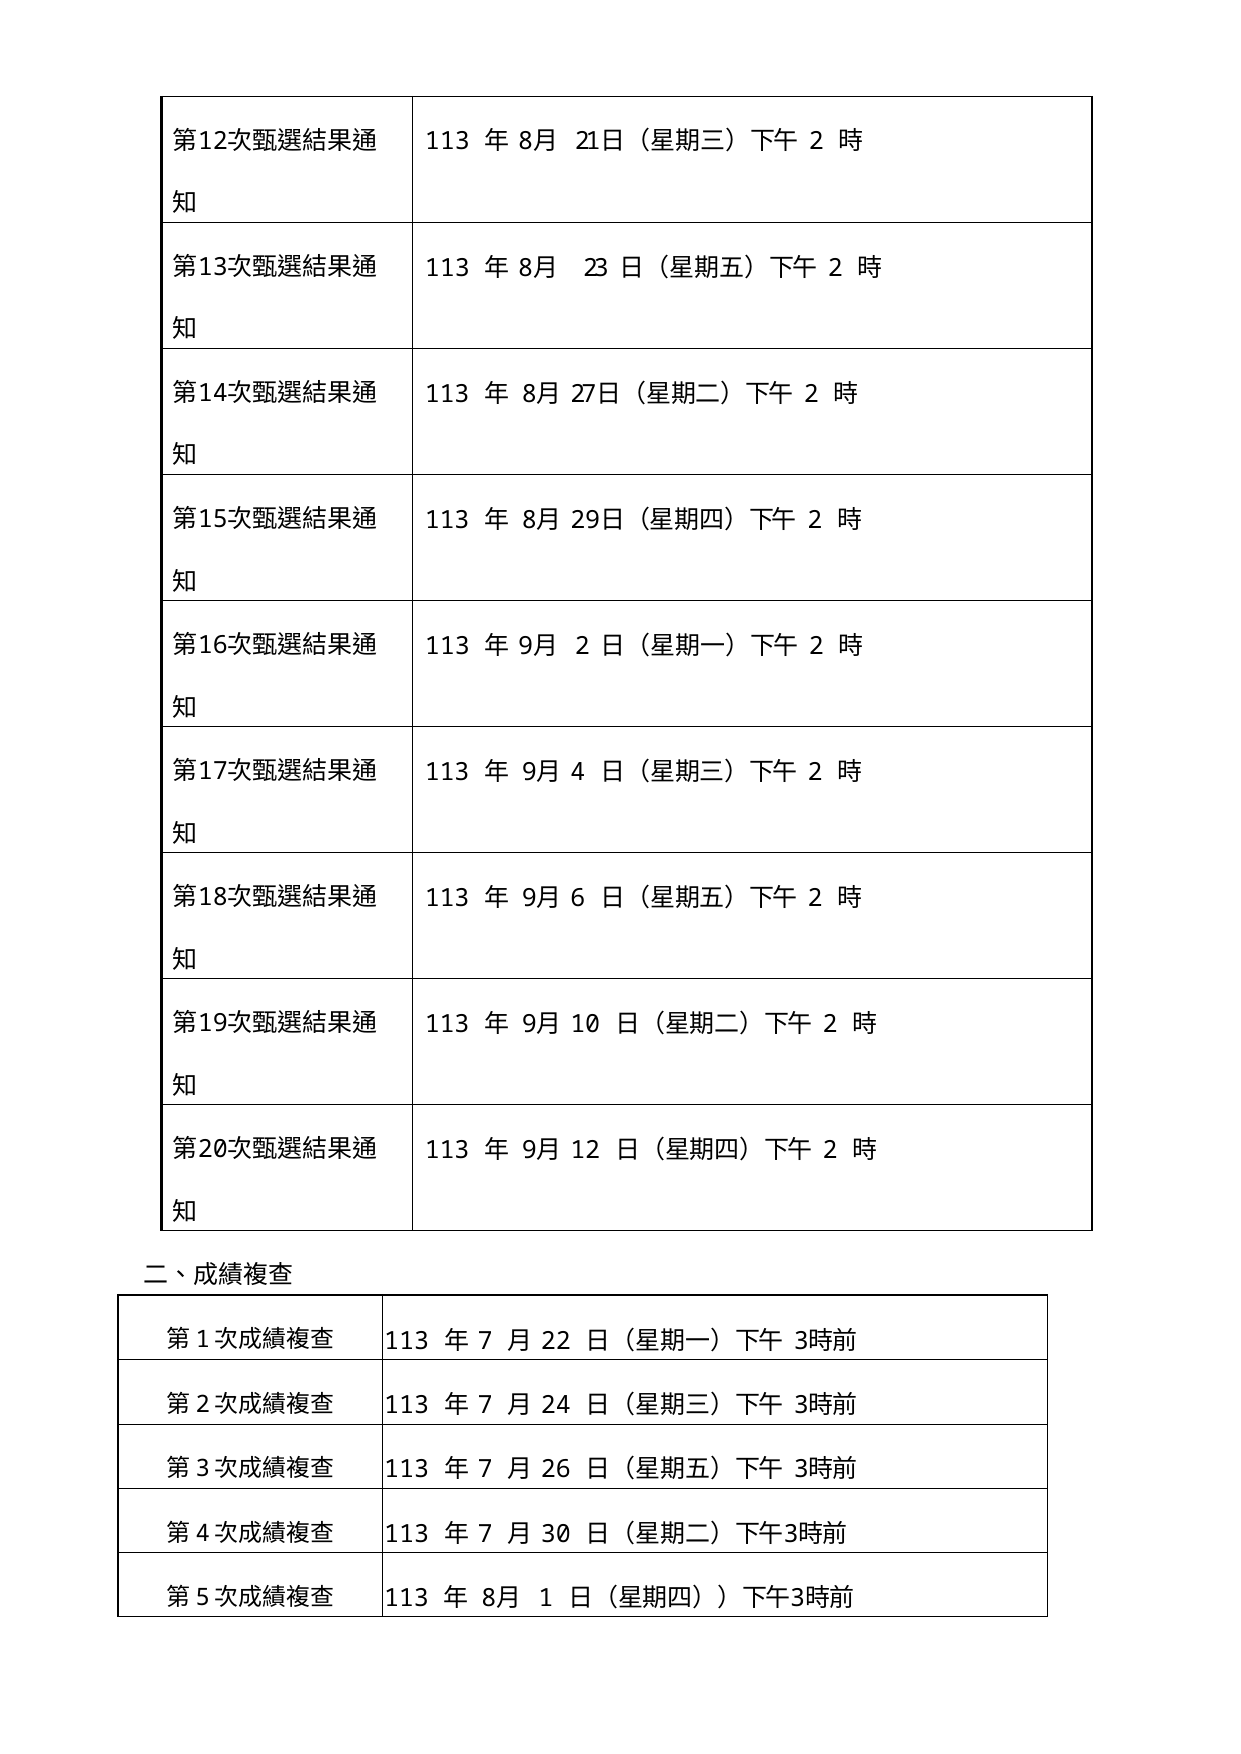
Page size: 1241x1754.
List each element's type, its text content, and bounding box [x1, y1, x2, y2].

table_cell 第15次甄選結果通知 [163, 475, 412, 600]
table_cell 第13次甄選結果通知 [163, 223, 412, 348]
table_cell 第4次成績複查 [119, 1489, 382, 1552]
table_cell 113 年 8月 29日（星期四）下午 2 時 [413, 475, 1091, 600]
text 二、成績複查 [118, 1231, 1122, 1294]
table_cell 第2次成績複查 [119, 1360, 382, 1423]
table_cell 第18次甄選結果通知 [163, 853, 412, 978]
table_header 113 年 7 月 22 日（星期一）下午 3時前 [383, 1296, 1047, 1359]
table_cell 第16次甄選結果通知 [163, 601, 412, 726]
table_cell 第14次甄選結果通知 [163, 349, 412, 474]
table_cell 113 年 8月 27日（星期二）下午 2 時 [413, 349, 1091, 474]
table_cell 第19次甄選結果通知 [163, 979, 412, 1104]
table_cell 113 年 9月 6 日（星期五）下午 2 時 [413, 853, 1091, 978]
table_cell 第5次成績複查 [119, 1553, 382, 1616]
table_cell 113 年 9月 2 日（星期一）下午 2 時 [413, 601, 1091, 726]
table_cell 113 年 9月 4 日（星期三）下午 2 時 [413, 727, 1091, 852]
table_cell 113 年 8月 1 日（星期四））下午3時前 [383, 1553, 1047, 1616]
table_cell 113 年 7 月 30 日（星期二）下午3時前 [383, 1489, 1047, 1552]
table_cell 113 年 9月 10 日（星期二）下午 2 時 [413, 979, 1091, 1104]
table_cell 113 年 8月 23 日（星期五）下午 2 時 [413, 223, 1091, 348]
table_cell 第3次成績複查 [119, 1425, 382, 1488]
table_cell 第17次甄選結果通知 [163, 727, 412, 852]
table_cell 第12次甄選結果通知 [163, 97, 412, 222]
table_cell 113 年 7 月 24 日（星期三）下午 3時前 [383, 1360, 1047, 1423]
table_cell 第20次甄選結果通知 [163, 1105, 412, 1230]
table_cell 113 年 9月 12 日（星期四）下午 2 時 [413, 1105, 1091, 1230]
table_cell 113 年 7 月 26 日（星期五）下午 3時前 [383, 1425, 1047, 1488]
table_header 第1次成績複查 [119, 1296, 382, 1359]
table_cell 113 年 8月 21日（星期三）下午 2 時 [413, 97, 1091, 222]
